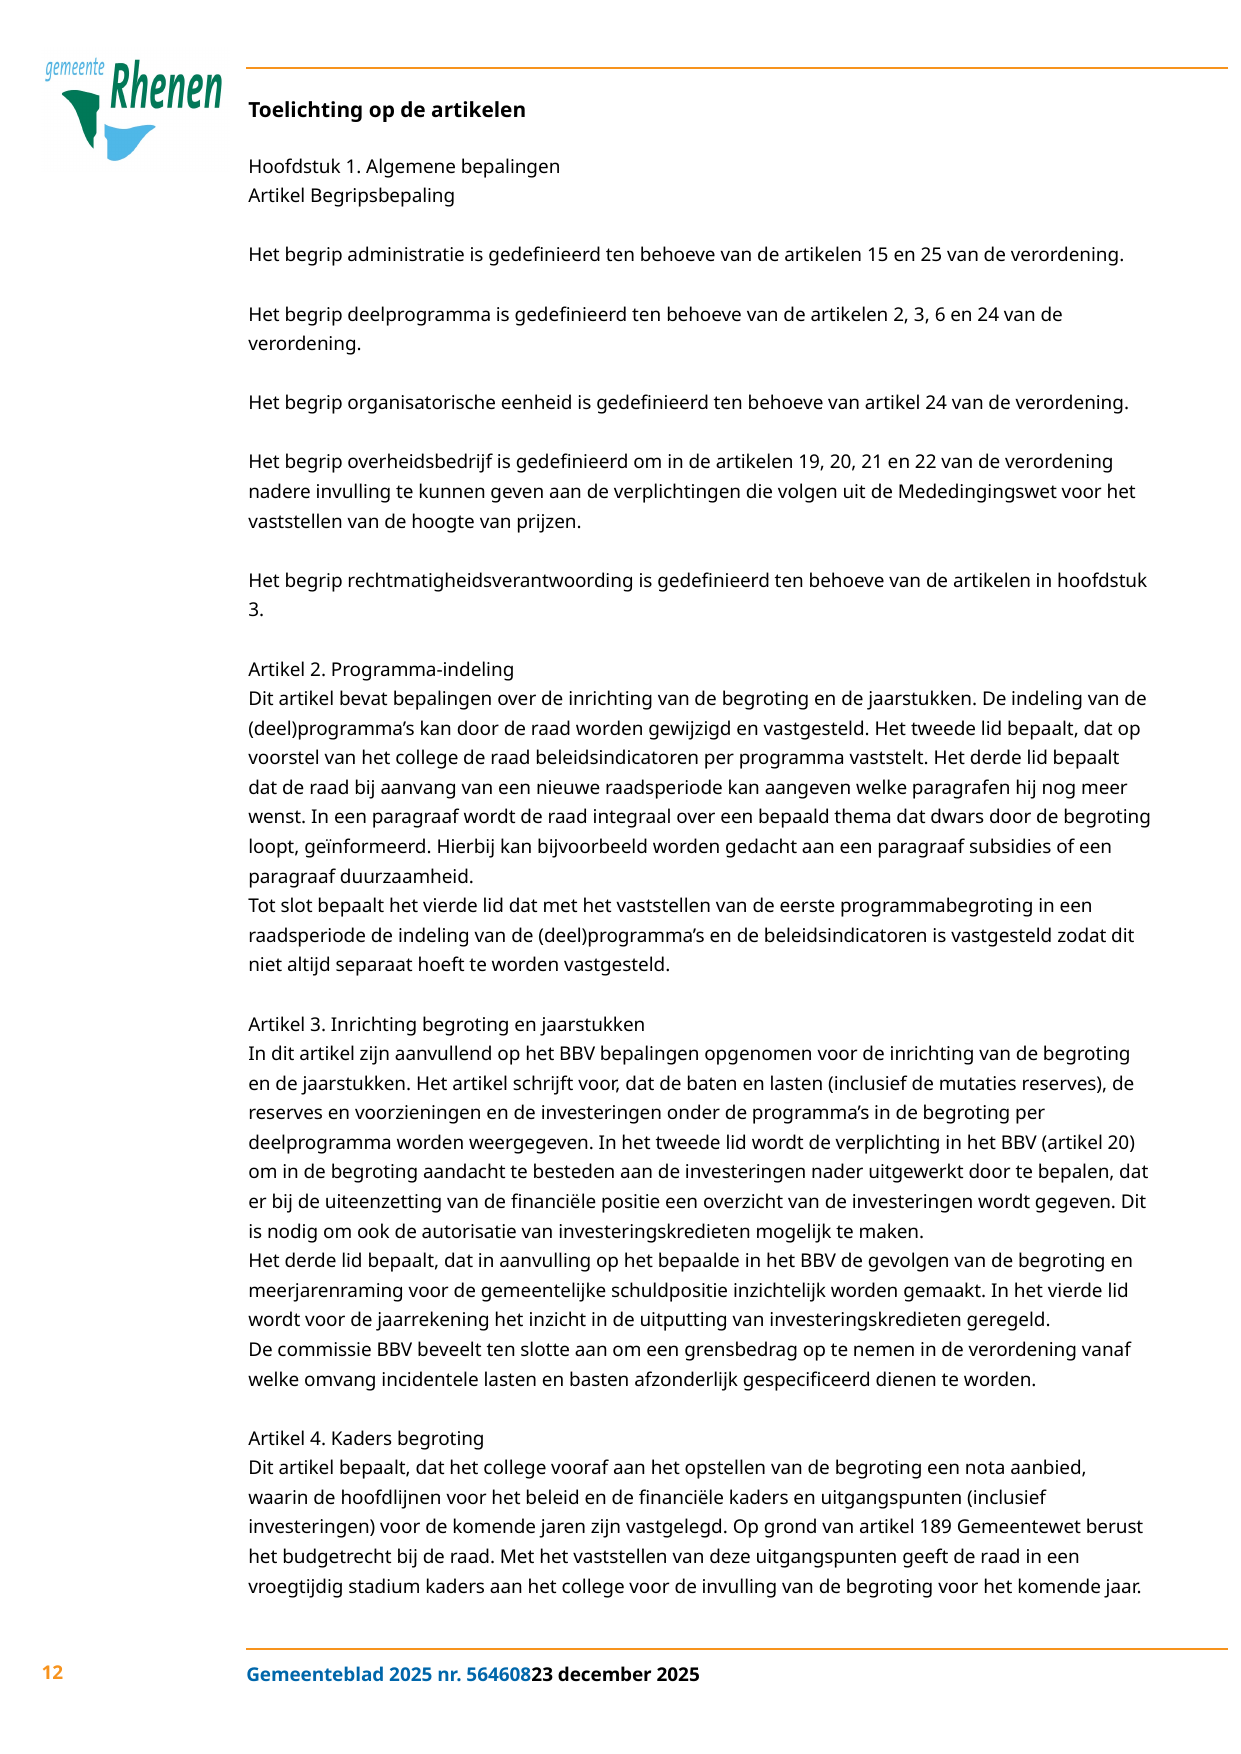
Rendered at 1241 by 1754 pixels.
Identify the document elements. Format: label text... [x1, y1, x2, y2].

text Het begrip deelprogramma is gedefinieerd ten behoeve van de artikelen 2, 3, 6 en 24 van de verordening. [248, 301, 1152, 356]
text De commissie BBV beveelt ten slotte aan om een grensbedrag op te nemen in de verordening vanaf welke omvang incidentele lasten en basten afzonderlijk gespecificeerd dienen te worden. [248, 1336, 1152, 1392]
text Artikel Begripsbepaling [248, 182, 1152, 208]
text Het begrip overheidsbedrijf is gedefinieerd om in de artikelen 19, 20, 21 en 22 van de verordening nadere invulling te kunnen geven aan de verplichtingen die volgen uit de Mededingingswet voor het vaststellen van de hoogte van prijzen. [248, 449, 1152, 534]
picture [41, 47, 231, 172]
text Dit artikel bepaalt, dat het college vooraf aan het opstellen van de begroting een nota aanbied, waarin de hoofdlijnen voor het beleid en de financiële kaders en uitgangspunten (inclusief investeringen) voor de komende jaren zijn vastgelegd. Op grond van artikel 189 Gemeentewet berust het budgetrecht bij de raad. Met het vaststellen van deze uitgangspunten geeft de raad in een vroegtijdig stadium kaders aan het college voor de invulling van de begroting voor het komende jaar. [248, 1454, 1152, 1599]
text In dit artikel zijn aanvullend op het BBV bepalingen opgenomen voor de inrichting van de begroting en de jaarstukken. Het artikel schrijft voor, dat de baten en lasten (inclusief de mutaties reserves), de reserves en voorzieningen en de investeringen onder de programma’s in de begroting per deelprogramma worden weergegeven. In het tweede lid wordt de verplichting in het BBV (artikel 20) om in de begroting aandacht te besteden aan de investeringen nader uitgewerkt door te bepalen, dat er bij de uiteenzetting van de financiële positie een overzicht van de investeringen wordt gegeven. Dit is nodig om ook de autorisatie van investeringskredieten mogelijk te maken. [248, 1040, 1152, 1244]
text Het begrip administratie is gedefinieerd ten behoeve van de artikelen 15 en 25 van de verordening. [248, 242, 1152, 267]
text Toelichting op de artikelen [248, 95, 1152, 123]
text Artikel 3. Inrichting begroting en jaarstukken [248, 1011, 1152, 1037]
text Het begrip organisatorische eenheid is gedefinieerd ten behoeve van artikel 24 van de verordening. [248, 389, 1152, 415]
text Dit artikel bevat bepalingen over de inrichting van de begroting en de jaarstukken. De indeling van de (deel)programma’s kan door de raad worden gewijzigd en vastgesteld. Het tweede lid bepaalt, dat op voorstel van het college de raad beleidsindicatoren per programma vaststelt. Het derde lid bepaalt dat de raad bij aanvang van een nieuwe raadsperiode kan aangeven welke paragrafen hij nog meer wenst. In een paragraaf wordt de raad integraal over een bepaald thema dat dwars door de begroting loopt, geïnformeerd. Hierbij kan bijvoorbeeld worden gedacht aan een paragraaf subsidies of een paragraaf duurzaamheid. [248, 685, 1152, 889]
text Hoofdstuk 1. Algemene bepalingen [248, 153, 1152, 179]
text Het begrip rechtmatigheidsverantwoording is gedefinieerd ten behoeve van de artikelen in hoofdstuk 3. [248, 567, 1152, 622]
text Artikel 2. Programma-indeling [248, 656, 1152, 682]
text Tot slot bepaalt het vierde lid dat met het vaststellen van de eerste programmabegroting in een raadsperiode de indeling van de (deel)programma’s en de beleidsindicatoren is vastgesteld zodat dit niet altijd separaat hoeft te worden vastgesteld. [248, 892, 1152, 977]
text Artikel 4. Kaders begroting [248, 1425, 1152, 1451]
text Het derde lid bepaalt, dat in aanvulling op het bepaalde in het BBV de gevolgen van de begroting en meerjarenraming voor de gemeentelijke schuldpositie inzichtelijk worden gemaakt. In het vierde lid wordt voor de jaarrekening het inzicht in de uitputting van investeringskredieten geregeld. [248, 1247, 1152, 1332]
